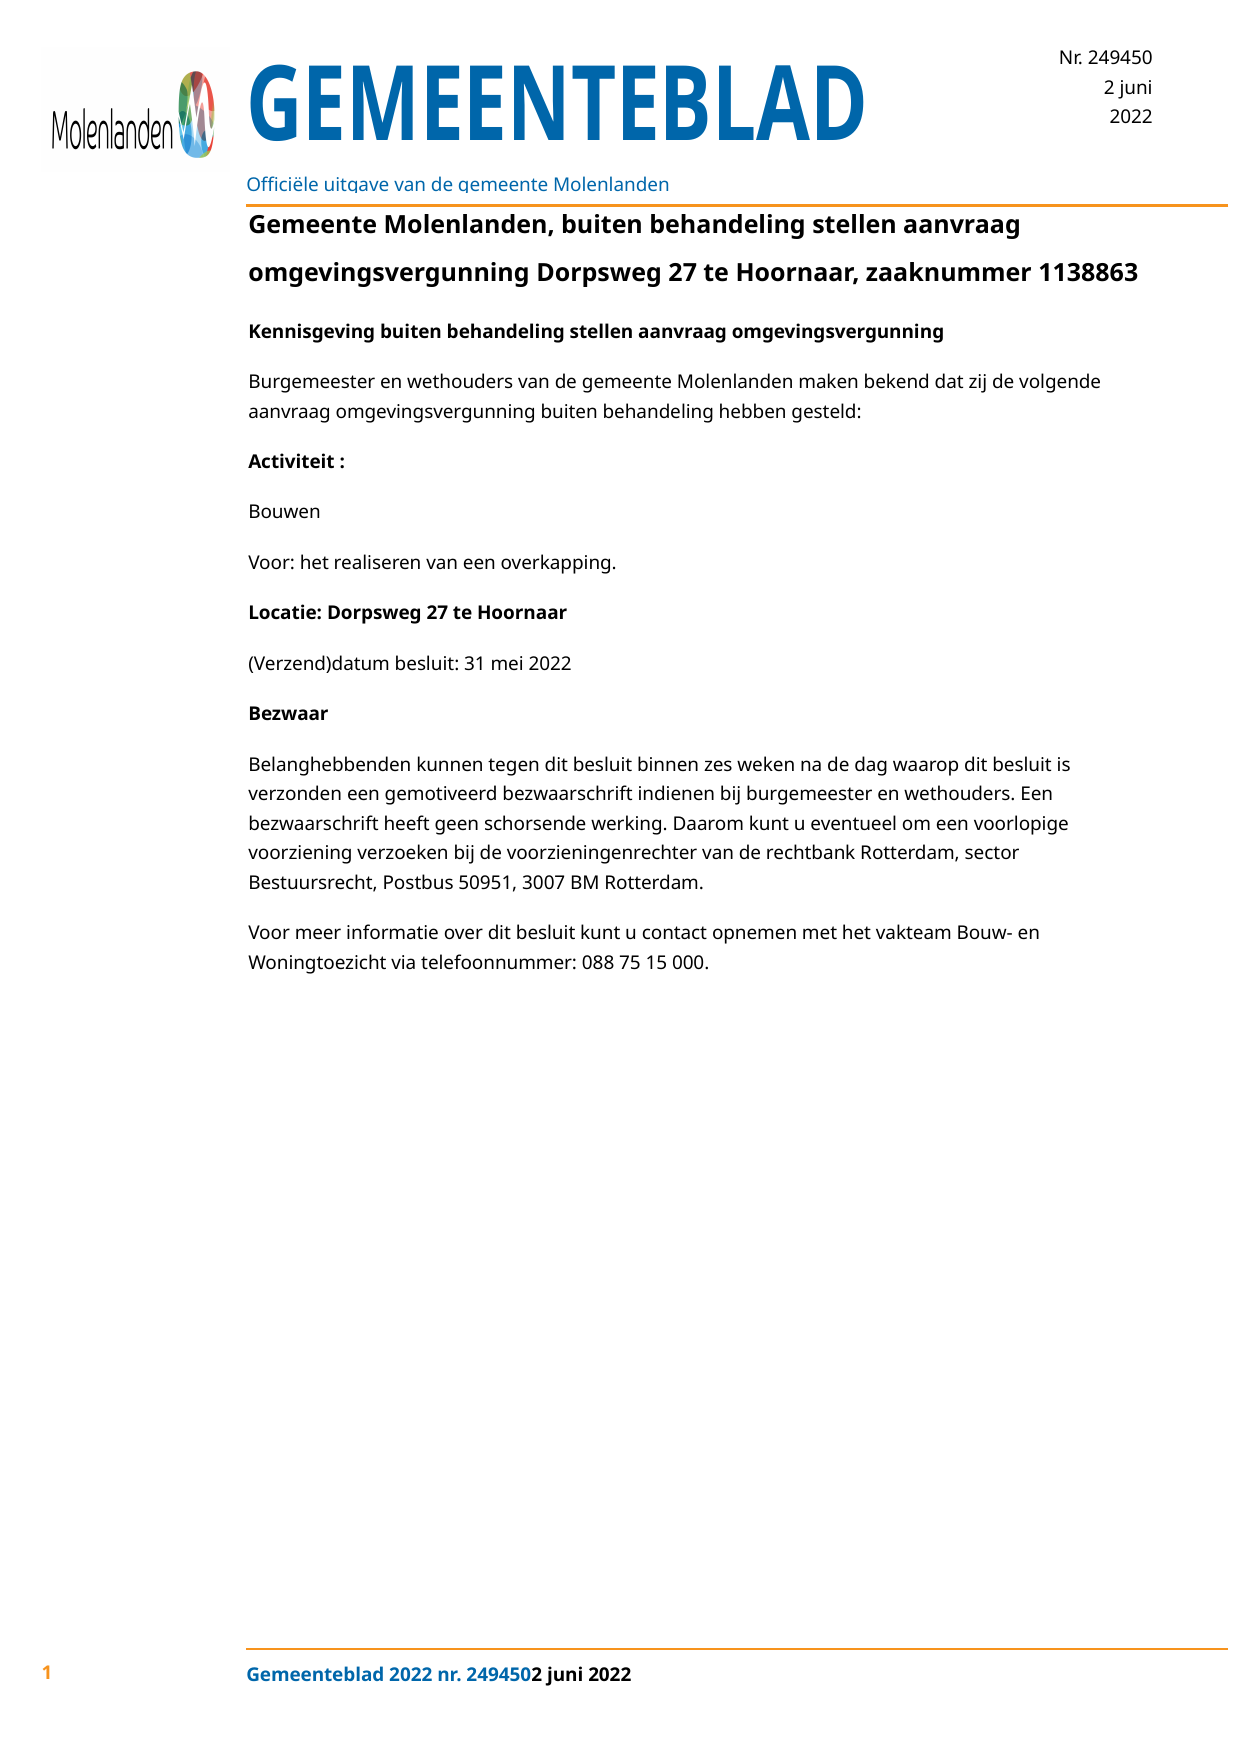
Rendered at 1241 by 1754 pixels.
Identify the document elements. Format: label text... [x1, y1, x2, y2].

text Belanghebbenden kunnen tegen dit besluit binnen zes weken na de dag waarop dit besluit is verzonden een gemotiveerd bezwaarschrift indienen bij burgemeester en wethouders. Een bezwaarschrift heeft geen schorsende werking. Daarom kunt u eventueel om een voorlopige voorziening verzoeken bij de voorzieningenrechter van de rechtbank Rotterdam, sector Bestuursrecht, Postbus 50951, 3007 BM Rotterdam. [248, 751, 1152, 895]
text Locatie: Dorpsweg 27 te Hoornaar [248, 599, 1152, 625]
picture [41, 47, 231, 172]
text Voor meer informatie over dit besluit kunt u contact opnemen met het vakteam Bouw- en Woningtoezicht via telefoonnummer: 088 75 15 000. [248, 919, 1152, 975]
text Gemeente Molenlanden, buiten behandeling stellen aanvraag omgevingsvergunning Dorpsweg 27 te Hoornaar, zaaknummer 1138863 [248, 207, 1152, 288]
text Voor: het realiseren van een overkapping. [248, 549, 1152, 575]
text Kennisgeving buiten behandeling stellen aanvraag omgevingsvergunning [248, 318, 1152, 344]
text Bezwaar [248, 700, 1152, 726]
text Burgemeester en wethouders van de gemeente Molenlanden maken bekend dat zij de volgende aanvraag omgevingsvergunning buiten behandeling hebben gesteld: [248, 368, 1152, 424]
text Activiteit : [248, 448, 1152, 474]
text (Verzend)datum besluit: 31 mei 2022 [248, 650, 1152, 676]
text Bouwen [248, 499, 1152, 524]
